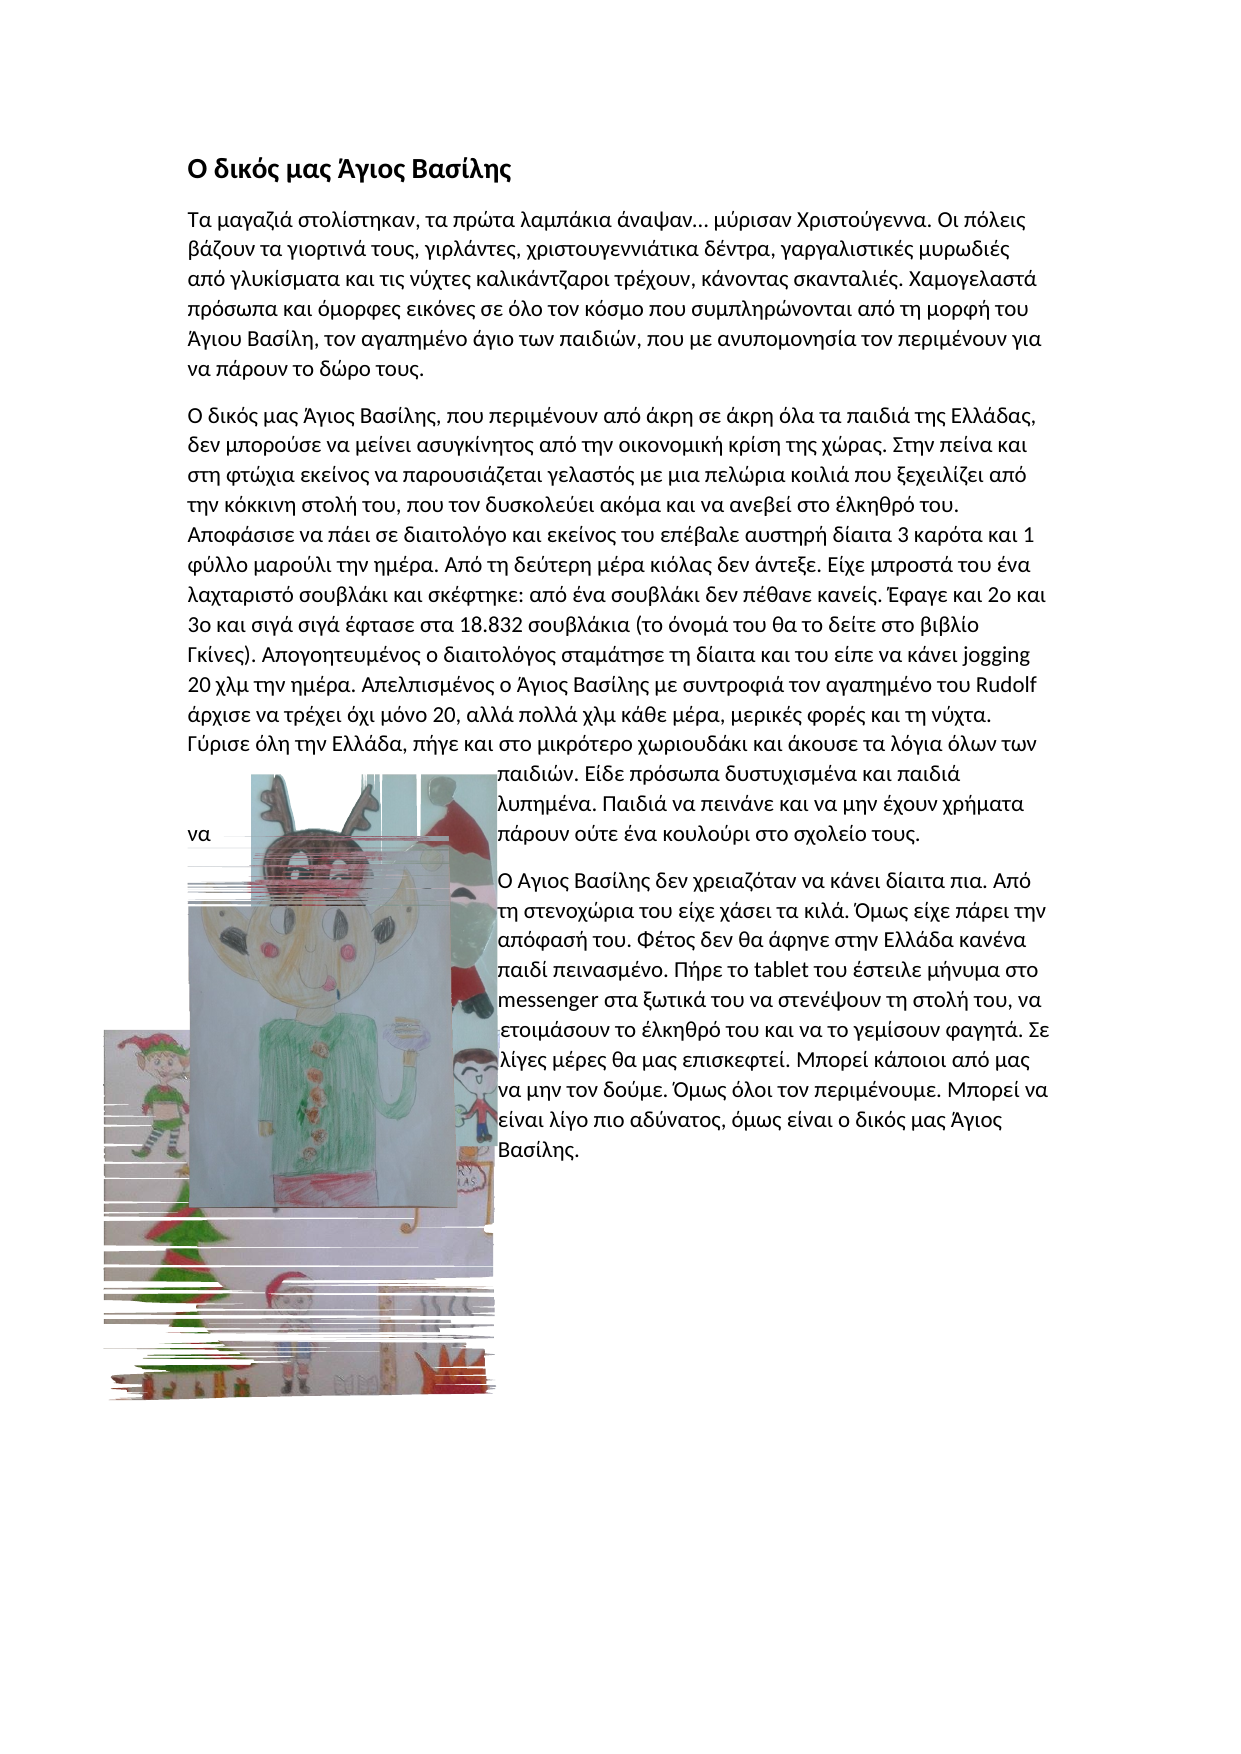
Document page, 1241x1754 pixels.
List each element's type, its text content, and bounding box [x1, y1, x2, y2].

text Ο δικός μας Άγιος Βασίλης, που περιμένουν από άκρη σε άκρη όλα τα παιδιά της Ελλάδας, δεν μπορούσε να μείνει ασυγκίνητος από την οικονομική κρίση της χώρας. Στην πείνα και στη φτώχια εκείνος να παρουσιάζεται γελαστός με μια πελώρια κοιλιά που ξεχειλίζει από την κόκκινη στολή του, που τον δυσκολεύει ακόμα και να ανεβεί στο έλκηθρό του. Αποφάσισε να πάει σε διαιτολόγο και εκείνος του επέβαλε αυστηρή δίαιτα 3 καρότα και 1 φύλλο μαρούλι την ημέρα. Από τη δεύτερη μέρα κιόλας δεν άντεξε. Είχε μπροστά του ένα λαχταριστό σουβλάκι και σκέφτηκε: από ένα σουβλάκι δεν πέθανε κανείς. Έφαγε και 2ο και 3ο και σιγά σιγά έφτασε στα 18.832 σουβλάκια (το όνομά του θα το δείτε στο βιβλίο Γκίνες). Απογοητευμένος ο διαιτολόγος σταμάτησε τη δίαιτα και του είπε να κάνει jogging 20 χλμ την ημέρα. Απελπισμένος ο Άγιος Βασίλης με συντροφιά τον αγαπημένο του Rudolf άρχισε να τρέχει όχι μόνο 20, αλλά πολλά χλμ κάθε μέρα, μερικές φορές και τη νύχτα. Γύρισε όλη την Ελλάδα, πήγε και στο μικρότερο χωριουδάκι και άκουσε τα λόγια όλων των παιδιών. Είδε πρόσωπα δυστυχισμένα και παιδιά λυπημένα. Παιδιά να πεινάνε και να μην έχουν χρήματα να πάρουν ούτε ένα κουλούρι στο σχολείο τους. [187, 401, 1053, 847]
text Ο δικός μας Άγιος Βασίλης [187, 150, 1053, 186]
text Ο Άγιος Βασίλης δεν χρειαζόταν να κάνει δίαιτα πια. Από τη στενοχώρια του είχε χάσει τα κιλά. Όμως είχε πάρει την απόφασή του. Φέτος δεν θα άφηνε στην Ελλάδα κανένα παιδί πεινασμένο. Πήρε το tablet του έστειλε μήνυμα στο messenger στα ξωτικά του να στενέψουν τη στολή του, να ετοιμάσουν το έλκηθρό του και να το γεμίσουν φαγητά. Σε λίγες μέρες θα μας επισκεφτεί. Μπορεί κάποιοι από μας να μην τον δούμε. Όμως όλοι τον περιμένουμε. Μπορεί να είναι λίγο πιο αδύνατος, όμως είναι ο δικός μας Άγιος Βασίλης. [495, 866, 1053, 1163]
text Τα μαγαζιά στολίστηκαν, τα πρώτα λαμπάκια άναψαν… μύρισαν Χριστούγεννα. Οι πόλεις βάζουν τα γιορτινά τους, γιρλάντες, χριστουγεννιάτικα δέντρα, γαργαλιστικές μυρωδιές από γλυκίσματα και τις νύχτες καλικάντζαροι τρέχουν, κάνοντας σκανταλιές. Χαμογελαστά πρόσωπα και όμορφες εικόνες σε όλο τον κόσμο που συμπληρώνονται από τη μορφή του Άγιου Βασίλη, τον αγαπημένο άγιο των παιδιών, που με ανυπομονησία τον περιμένουν για να πάρουν το δώρο τους. [187, 205, 1053, 382]
